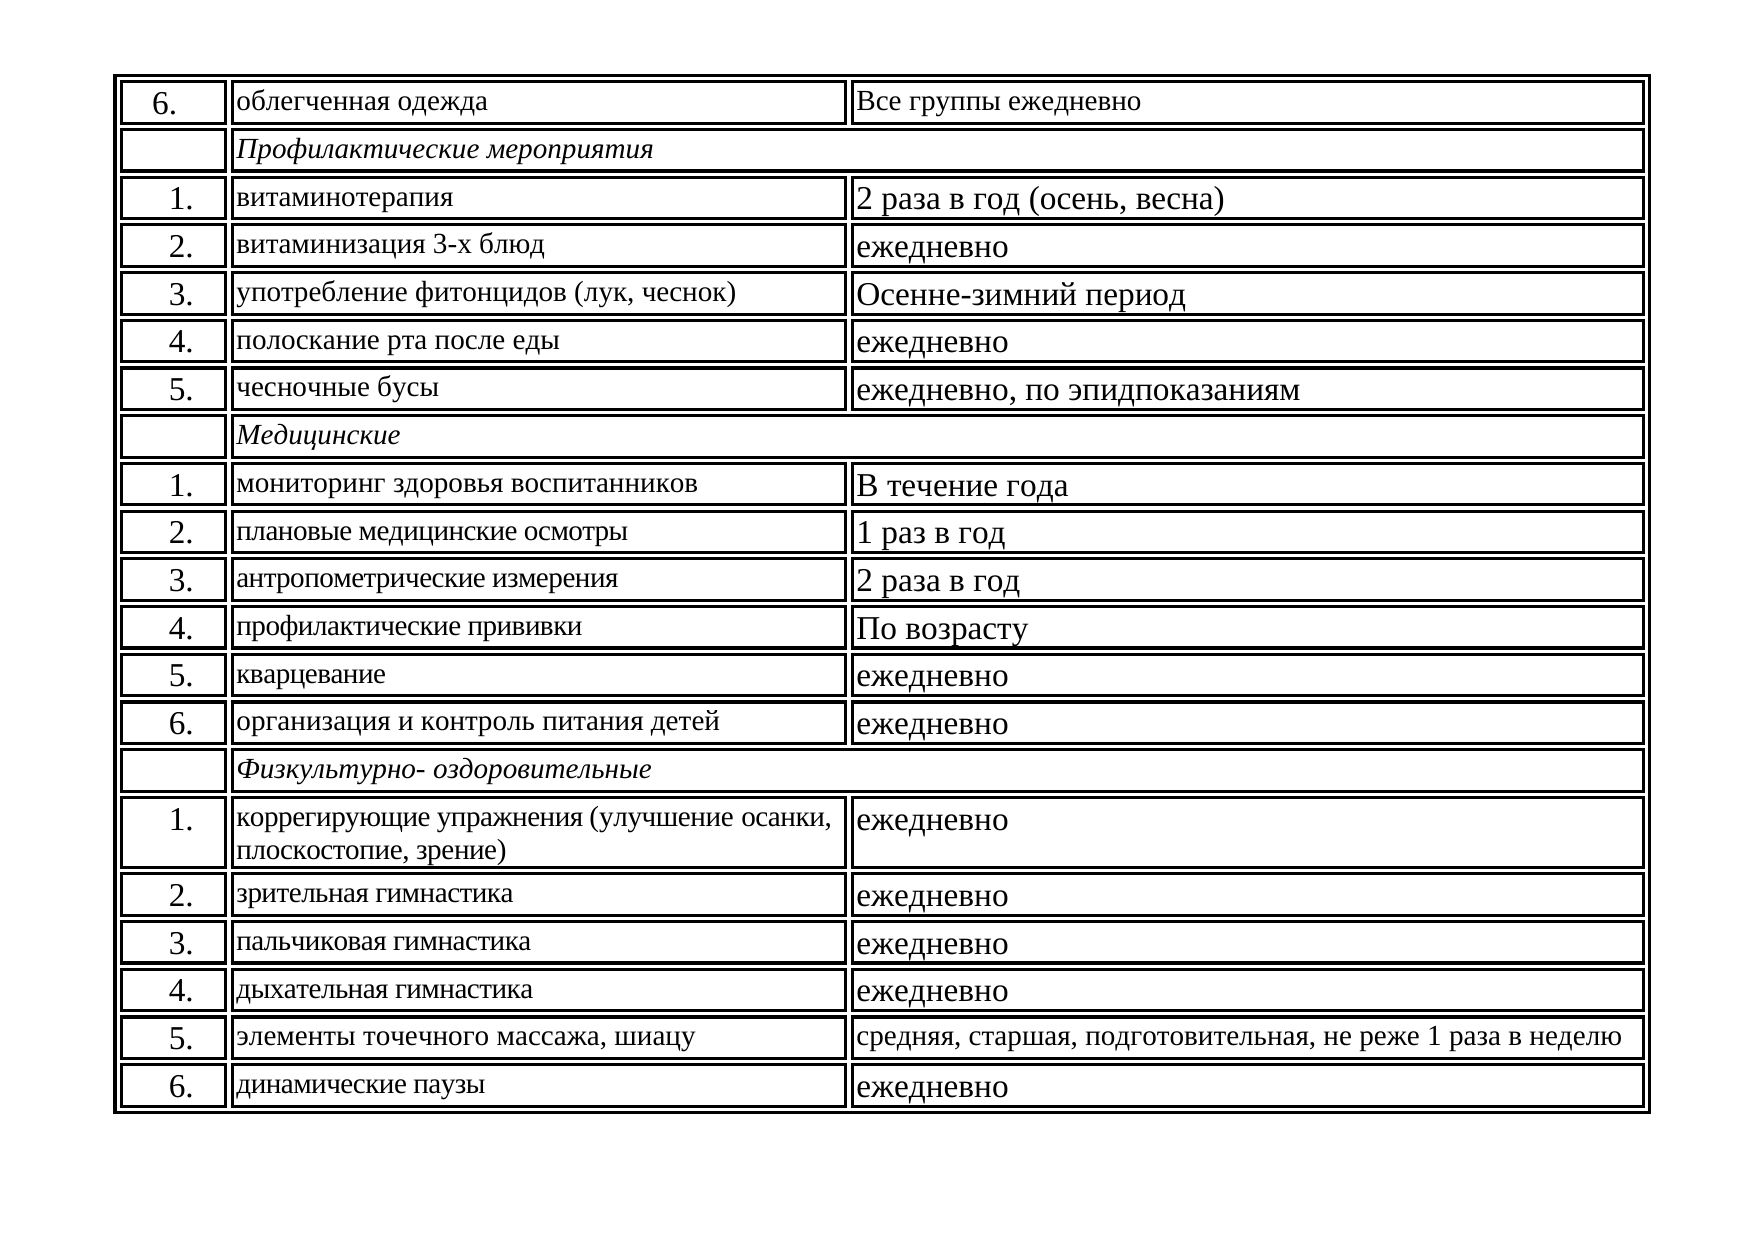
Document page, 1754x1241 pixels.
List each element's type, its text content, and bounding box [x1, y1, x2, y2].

table_cell коррегирующие упражнения (улучшение осанки, плоскостопие, зрение) [229, 790, 849, 866]
table_cell витаминизация 3-х блюд [229, 217, 849, 265]
table_cell средняя, старшая, подготовительная, не реже 1 раза в неделю [849, 1009, 1646, 1057]
table_cell ежедневно [849, 694, 1646, 742]
table_cell антропометрические измерения [229, 551, 849, 599]
table_cell 4. [118, 313, 229, 360]
table_cell 2. [118, 503, 229, 551]
table_cell динамические паузы [229, 1057, 849, 1104]
table_cell 3. [118, 551, 229, 599]
table_cell [123, 131, 224, 169]
table_cell По возрасту [849, 599, 1646, 646]
table_cell ежедневно, по эпидпоказаниям [849, 360, 1646, 408]
table_cell кварцевание [229, 646, 849, 694]
table_cell 5. [118, 360, 229, 408]
table_cell 1. [118, 456, 229, 503]
table_cell мониторинг здоровья воспитанников [229, 456, 849, 503]
table_cell Физкультурно- оздоровительные [229, 742, 1646, 789]
table_cell ежедневно [849, 914, 1646, 961]
table_cell Профилактические мероприятия [229, 122, 1646, 169]
table_cell [123, 417, 224, 456]
table_cell 1. [118, 169, 229, 217]
table_cell 3. [118, 914, 229, 961]
table_cell чесночные бусы [229, 360, 849, 408]
table_cell ежедневно [849, 646, 1646, 694]
table_cell 1. [118, 790, 229, 866]
table_cell 4. [118, 599, 229, 646]
table_cell [118, 408, 229, 456]
table_cell пальчиковая гимнастика [229, 914, 849, 961]
table_cell дыхательная гимнастика [229, 961, 849, 1009]
table_cell 5. [118, 646, 229, 694]
table_cell полоскание рта после еды [229, 313, 849, 360]
table_cell ежедневно [849, 866, 1646, 914]
table_cell 2. [118, 866, 229, 914]
table_cell 2 раза в год [849, 551, 1646, 599]
table_cell ежедневно [849, 313, 1646, 360]
table_cell ежедневно [849, 790, 1646, 866]
table_cell облегченная одежда [229, 77, 849, 122]
table_cell 5. [118, 1009, 229, 1057]
table_cell 3. [118, 265, 229, 312]
table_cell В течение года [849, 456, 1646, 503]
table_cell [118, 742, 229, 789]
table_cell организация и контроль питания детей [229, 694, 849, 742]
table_cell Медицинские [229, 408, 1646, 456]
table_cell 4. [118, 961, 229, 1009]
table_cell элементы точечного массажа, шиацу [229, 1009, 849, 1057]
table_cell витаминотерапия [229, 169, 849, 217]
table_cell употребление фитонцидов (лук, чеснок) [229, 265, 849, 312]
table_cell ежедневно [849, 1057, 1646, 1104]
table_cell 6. [118, 77, 229, 122]
table_cell ежедневно [849, 961, 1646, 1009]
table_cell плановые медицинские осмотры [229, 503, 849, 551]
table_cell 6. [118, 694, 229, 742]
table_cell 2 раза в год (осень, весна) [849, 169, 1646, 217]
table_cell профилактические прививки [229, 599, 849, 646]
table_cell 6. [118, 1057, 229, 1104]
table_cell ежедневно [849, 217, 1646, 265]
table_cell Осенне-зимний период [849, 265, 1646, 312]
table_cell [123, 751, 224, 789]
table_cell Все группы ежедневно [849, 77, 1646, 122]
table_cell [118, 122, 229, 169]
table_cell 2. [118, 217, 229, 265]
table_cell зрительная гимнастика [229, 866, 849, 914]
table_cell 1 раз в год [849, 503, 1646, 551]
